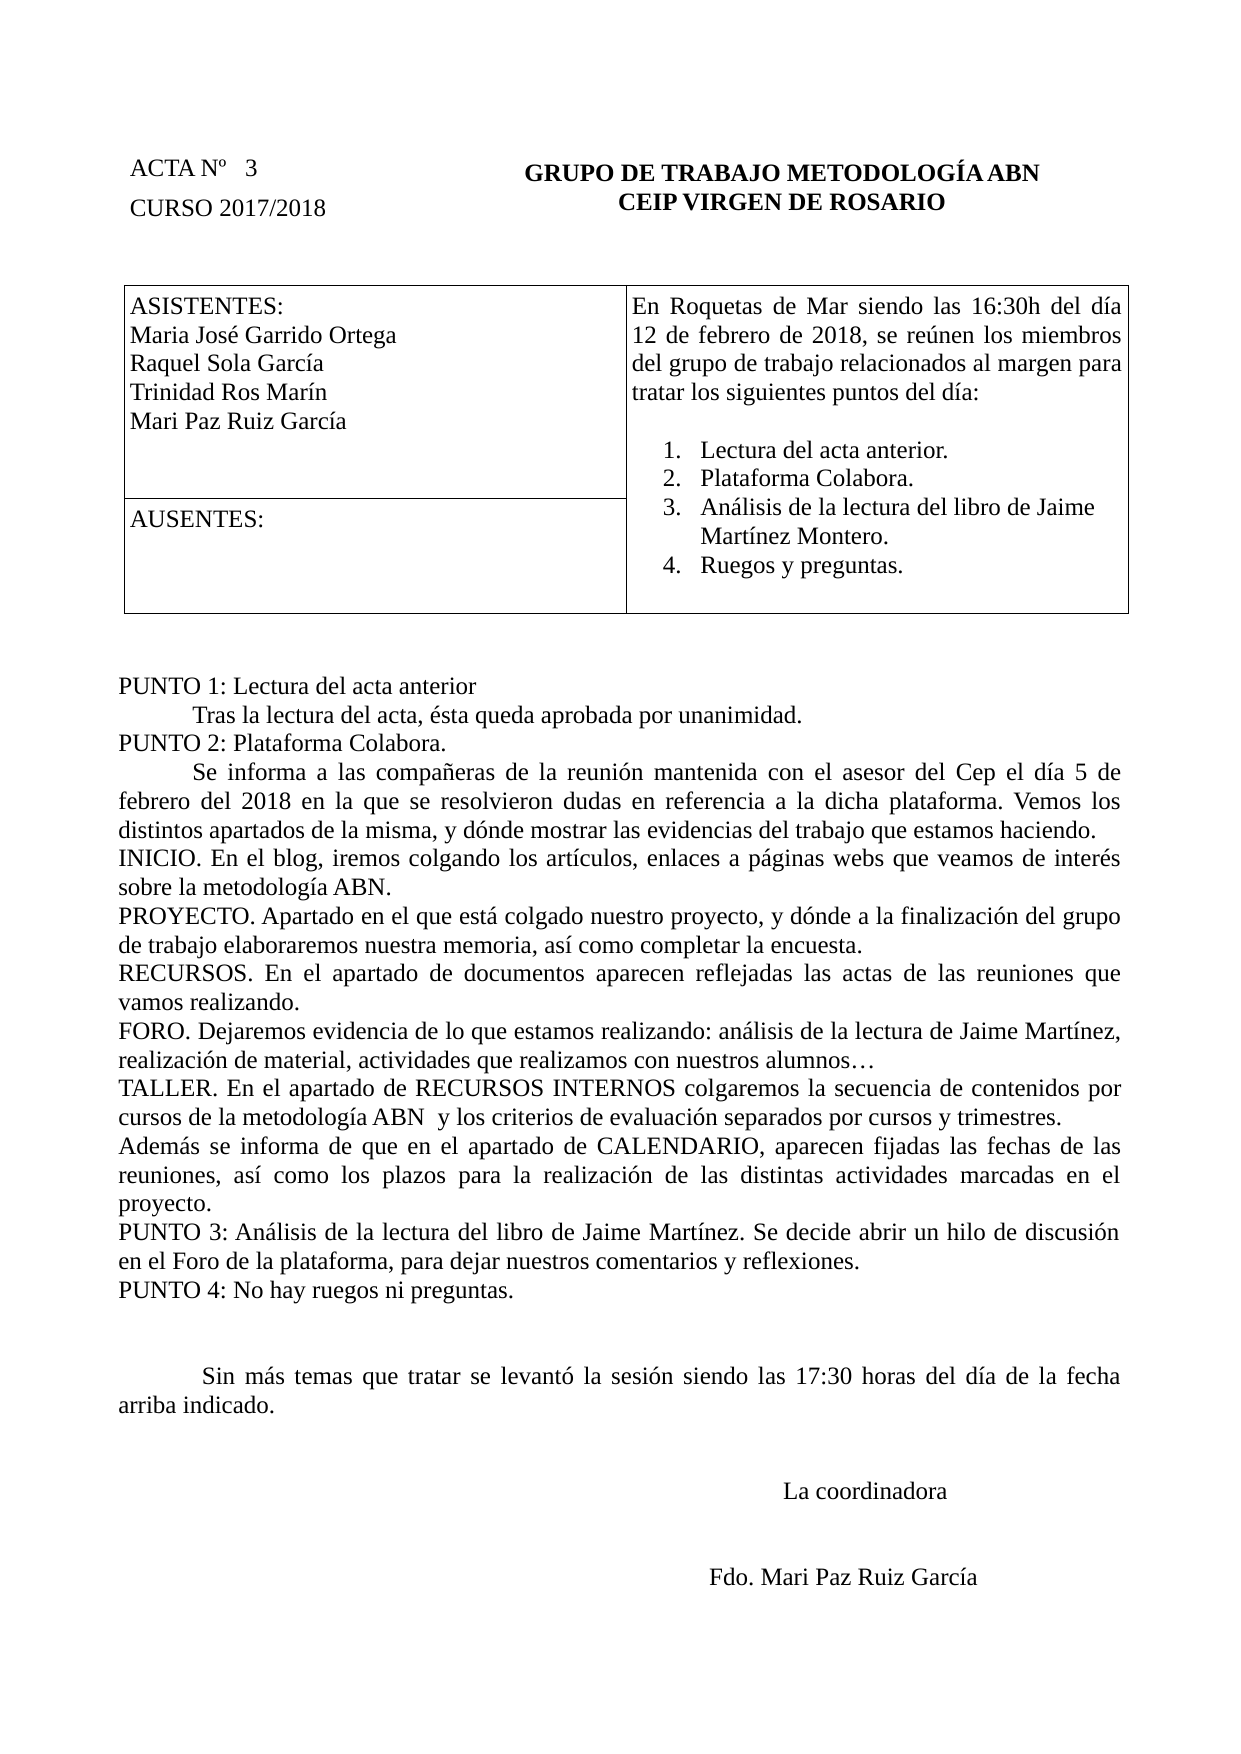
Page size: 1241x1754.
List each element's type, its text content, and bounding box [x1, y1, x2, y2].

text PUNTO 3: Análisis de la lectura del libro de Jaime Martínez. Se decide abrir un hilo de discusión en el Foro de la plataforma, para dejar nuestros comentarios y reflexiones. [118, 1217, 1122, 1275]
text FORO. Dejaremos evidencia de lo que estamos realizando: análisis de la lectura de Jaime Martínez, realización de material, actividades que realizamos con nuestros alumnos… [118, 1016, 1122, 1073]
text PUNTO 1: Lectura del acta anterior [118, 671, 1122, 700]
table_header GRUPO DE TRABAJO METODOLOGÍA ABN CEIP VIRGEN DE ROSARIO [437, 147, 1127, 227]
table_header En Roquetas de Mar siendo las 16:30h del día 12 de febrero de 2018, se reúnen los miembros del grupo de trabajo relacionados al margen para tratar los siguientes puntos del día: Lectura del acta anterior. Plataforma Colabora. Análisis de la lectura del libro de Jaime Martínez Montero. Ruegos y preguntas. [627, 286, 1128, 613]
text PUNTO 4: No hay ruegos ni preguntas. [118, 1275, 1122, 1303]
text Sin más temas que tratar se levantó la sesión siendo las 17:30 horas del día de la fecha arriba indicado. [118, 1361, 1122, 1418]
text PROYECTO. Apartado en el que está colgado nuestro proyecto, y dónde a la finalización del grupo de trabajo elaboraremos nuestra memoria, así como completar la encuesta. [118, 901, 1122, 958]
text Además se informa de que en el apartado de CALENDARIO, aparecen fijadas las fechas de las reuniones, así como los plazos para la realización de las distintas actividades marcadas en el proyecto. [118, 1131, 1122, 1217]
text PUNTO 2: Plataforma Colabora. [118, 728, 1122, 757]
text Tras la lectura del acta, ésta queda aprobada por unanimidad. [118, 700, 1122, 728]
table_header ASISTENTES: Maria José Garrido Ortega Raquel Sola García Trinidad Ros Marín Mari Paz Ruiz García [125, 286, 626, 498]
text Se informa a las compañeras de la reunión mantenida con el asesor del Cep el día 5 de febrero del 2018 en la que se resolvieron dudas en referencia a la dicha plataforma. Vemos los distintos apartados de la misma, y dónde mostrar las evidencias del trabajo que estamos haciendo. [118, 757, 1122, 843]
text RECURSOS. En el apartado de documentos aparecen reflejadas las actas de las reuniones que vamos realizando. [118, 958, 1122, 1016]
text TALLER. En el apartado de RECURSOS INTERNOS colgaremos la secuencia de contenidos por cursos de la metodología ABN y los criterios de evaluación separados por cursos y trimestres. [118, 1073, 1122, 1131]
text INICIO. En el blog, iremos colgando los artículos, enlaces a páginas webs que veamos de interés sobre la metodología ABN. [118, 843, 1122, 901]
table_cell AUSENTES: [125, 499, 626, 613]
table_cell CURSO 2017/2018 [124, 187, 437, 227]
table_header ACTA Nº 3 [124, 147, 437, 187]
text Fdo. Mari Paz Ruiz García [118, 1562, 1122, 1591]
text La coordinadora [118, 1476, 1122, 1505]
